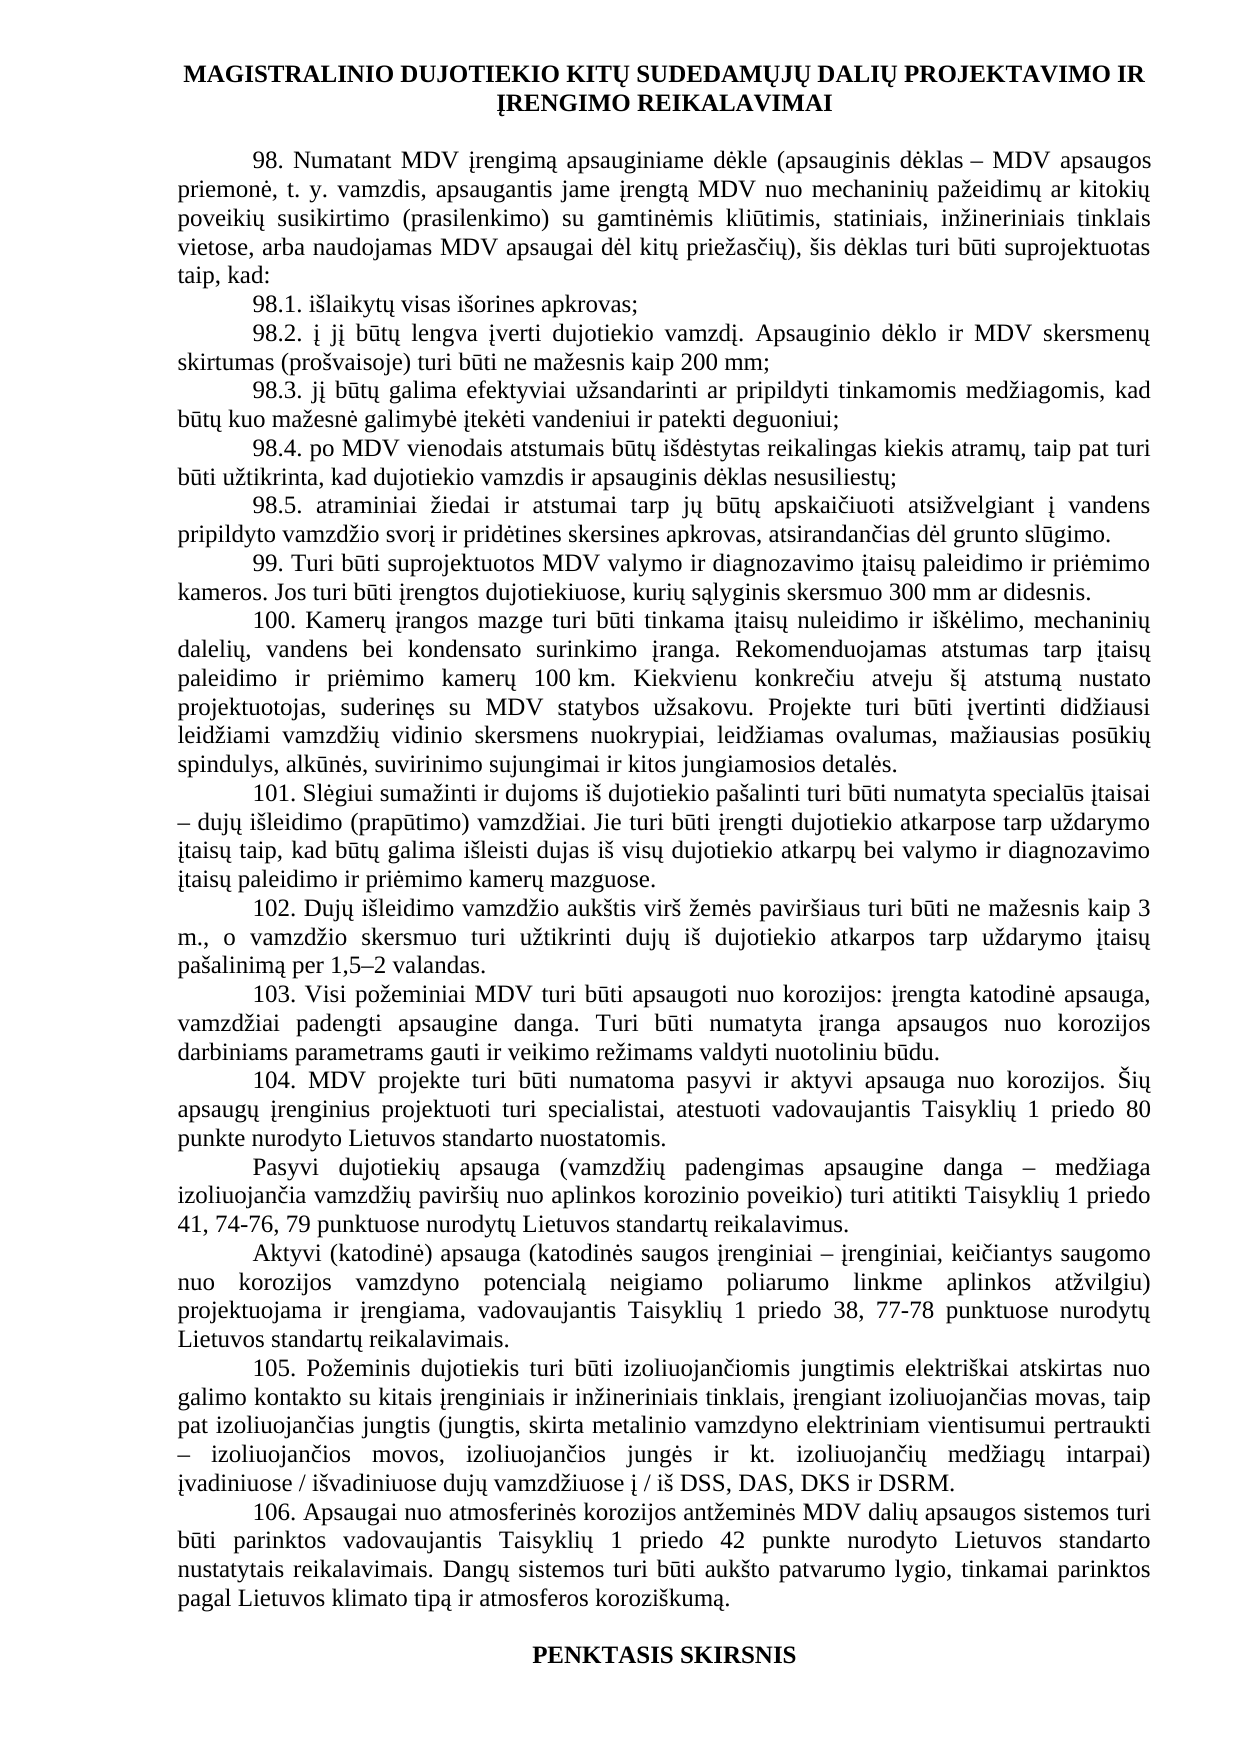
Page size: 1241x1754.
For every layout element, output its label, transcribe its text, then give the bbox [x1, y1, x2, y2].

text Pasyvi dujotiekių apsauga (vamzdžių padengimas apsaugine danga – medžiaga izoliuojančia vamzdžių paviršių nuo aplinkos korozinio poveikio) turi atitikti Taisyklių 1 priedo 41, 74-76, 79 punktuose nurodytų Lietuvos standartų reikalavimus. [177, 1152, 1152, 1238]
text 98.4. po MDV vienodais atstumais būtų išdėstytas reikalingas kiekis atramų, taip pat turi būti užtikrinta, kad dujotiekio vamzdis ir apsauginis dėklas nesusiliestų; [177, 433, 1152, 490]
text 103. Visi požeminiai MDV turi būti apsaugoti nuo korozijos: įrengta katodinė apsauga, vamzdžiai padengti apsaugine danga. Turi būti numatyta įranga apsaugos nuo korozijos darbiniams parametrams gauti ir veikimo režimams valdyti nuotoliniu būdu. [177, 979, 1152, 1065]
text 98. Numatant MDV įrengimą apsauginiame dėkle (apsauginis dėklas – MDV apsaugos priemonė, t. y. vamzdis, apsaugantis jame įrengtą MDV nuo mechaninių pažeidimų ar kitokių poveikių susikirtimo (prasilenkimo) su gamtinėmis kliūtimis, statiniais, inžineriniais tinklais vietose, arba naudojamas MDV apsaugai dėl kitų priežasčių), šis dėklas turi būti suprojektuotas taip, kad: [177, 145, 1152, 289]
text 104. MDV projekte turi būti numatoma pasyvi ir aktyvi apsauga nuo korozijos. Šių apsaugų įrenginius projektuoti turi specialistai, atestuoti vadovaujantis Taisyklių 1 priedo 80 punkte nurodyto Lietuvos standarto nuostatomis. [177, 1065, 1152, 1152]
text 100. Kamerų įrangos mazge turi būti tinkama įtaisų nuleidimo ir iškėlimo, mechaninių dalelių, vandens bei kondensato surinkimo įranga. Rekomenduojamas atstumas tarp įtaisų paleidimo ir priėmimo kamerų 100 km. Kiekvienu konkrečiu atveju šį atstumą nustato projektuotojas, suderinęs su MDV statybos užsakovu. Projekte turi būti įvertinti didžiausi leidžiami vamzdžių vidinio skersmens nuokrypiai, leidžiamas ovalumas, mažiausias posūkių spindulys, alkūnės, suvirinimo sujungimai ir kitos jungiamosios detalės. [177, 605, 1152, 778]
text PENKTASIS SKIRSNIS [177, 1640, 1152, 1669]
text 106. Apsaugai nuo atmosferinės korozijos antžeminės MDV dalių apsaugos sistemos turi būti parinktos vadovaujantis Taisyklių 1 priedo 42 punkte nurodyto Lietuvos standarto nustatytais reikalavimais. Dangų sistemos turi būti aukšto patvarumo lygio, tinkamai parinktos pagal Lietuvos klimato tipą ir atmosferos koroziškumą. [177, 1497, 1152, 1612]
text MAGISTRALINIO DUJOTIEKIO KITŲ SUDEDAMŲJŲ DALIŲ PROJEKTAVIMO IR ĮRENGIMO REIKALAVIMAI [177, 59, 1152, 117]
text 98.3. jį būtų galima efektyviai užsandarinti ar pripildyti tinkamomis medžiagomis, kad būtų kuo mažesnė galimybė įtekėti vandeniui ir patekti deguoniui; [177, 375, 1152, 433]
text 105. Požeminis dujotiekis turi būti izoliuojančiomis jungtimis elektriškai atskirtas nuo galimo kontakto su kitais įrenginiais ir inžineriniais tinklais, įrengiant izoliuojančias movas, taip pat izoliuojančias jungtis (jungtis, skirta metalinio vamzdyno elektriniam vientisumui pertraukti – izoliuojančios movos, izoliuojančios jungės ir kt. izoliuojančių medžiagų intarpai) įvadiniuose / išvadiniuose dujų vamzdžiuose į / iš DSS, DAS, DKS ir DSRM. [177, 1353, 1152, 1497]
text 98.2. į jį būtų lengva įverti dujotiekio vamzdį. Apsauginio dėklo ir MDV skersmenų skirtumas (prošvaisoje) turi būti ne mažesnis kaip 200 mm; [177, 318, 1152, 375]
text Aktyvi (katodinė) apsauga (katodinės saugos įrenginiai – įrenginiai, keičiantys saugomo nuo korozijos vamzdyno potencialą neigiamo poliarumo linkme aplinkos atžvilgiu) projektuojama ir įrengiama, vadovaujantis Taisyklių 1 priedo 38, 77-78 punktuose nurodytų Lietuvos standartų reikalavimais. [177, 1238, 1152, 1353]
text 102. Dujų išleidimo vamzdžio aukštis virš žemės paviršiaus turi būti ne mažesnis kaip 3 m., o vamzdžio skersmuo turi užtikrinti dujų iš dujotiekio atkarpos tarp uždarymo įtaisų pašalinimą per 1,5–2 valandas. [177, 893, 1152, 979]
text 101. Slėgiui sumažinti ir dujoms iš dujotiekio pašalinti turi būti numatyta specialūs įtaisai – dujų išleidimo (prapūtimo) vamzdžiai. Jie turi būti įrengti dujotiekio atkarpose tarp uždarymo įtaisų taip, kad būtų galima išleisti dujas iš visų dujotiekio atkarpų bei valymo ir diagnozavimo įtaisų paleidimo ir priėmimo kamerų mazguose. [177, 778, 1152, 893]
text 98.1. išlaikytų visas išorines apkrovas; [177, 289, 1152, 318]
text 99. Turi būti suprojektuotos MDV valymo ir diagnozavimo įtaisų paleidimo ir priėmimo kameros. Jos turi būti įrengtos dujotiekiuose, kurių sąlyginis skersmuo 300 mm ar didesnis. [177, 548, 1152, 605]
text 98.5. atraminiai žiedai ir atstumai tarp jų būtų apskaičiuoti atsižvelgiant į vandens pripildyto vamzdžio svorį ir pridėtines skersines apkrovas, atsirandančias dėl grunto slūgimo. [177, 490, 1152, 548]
